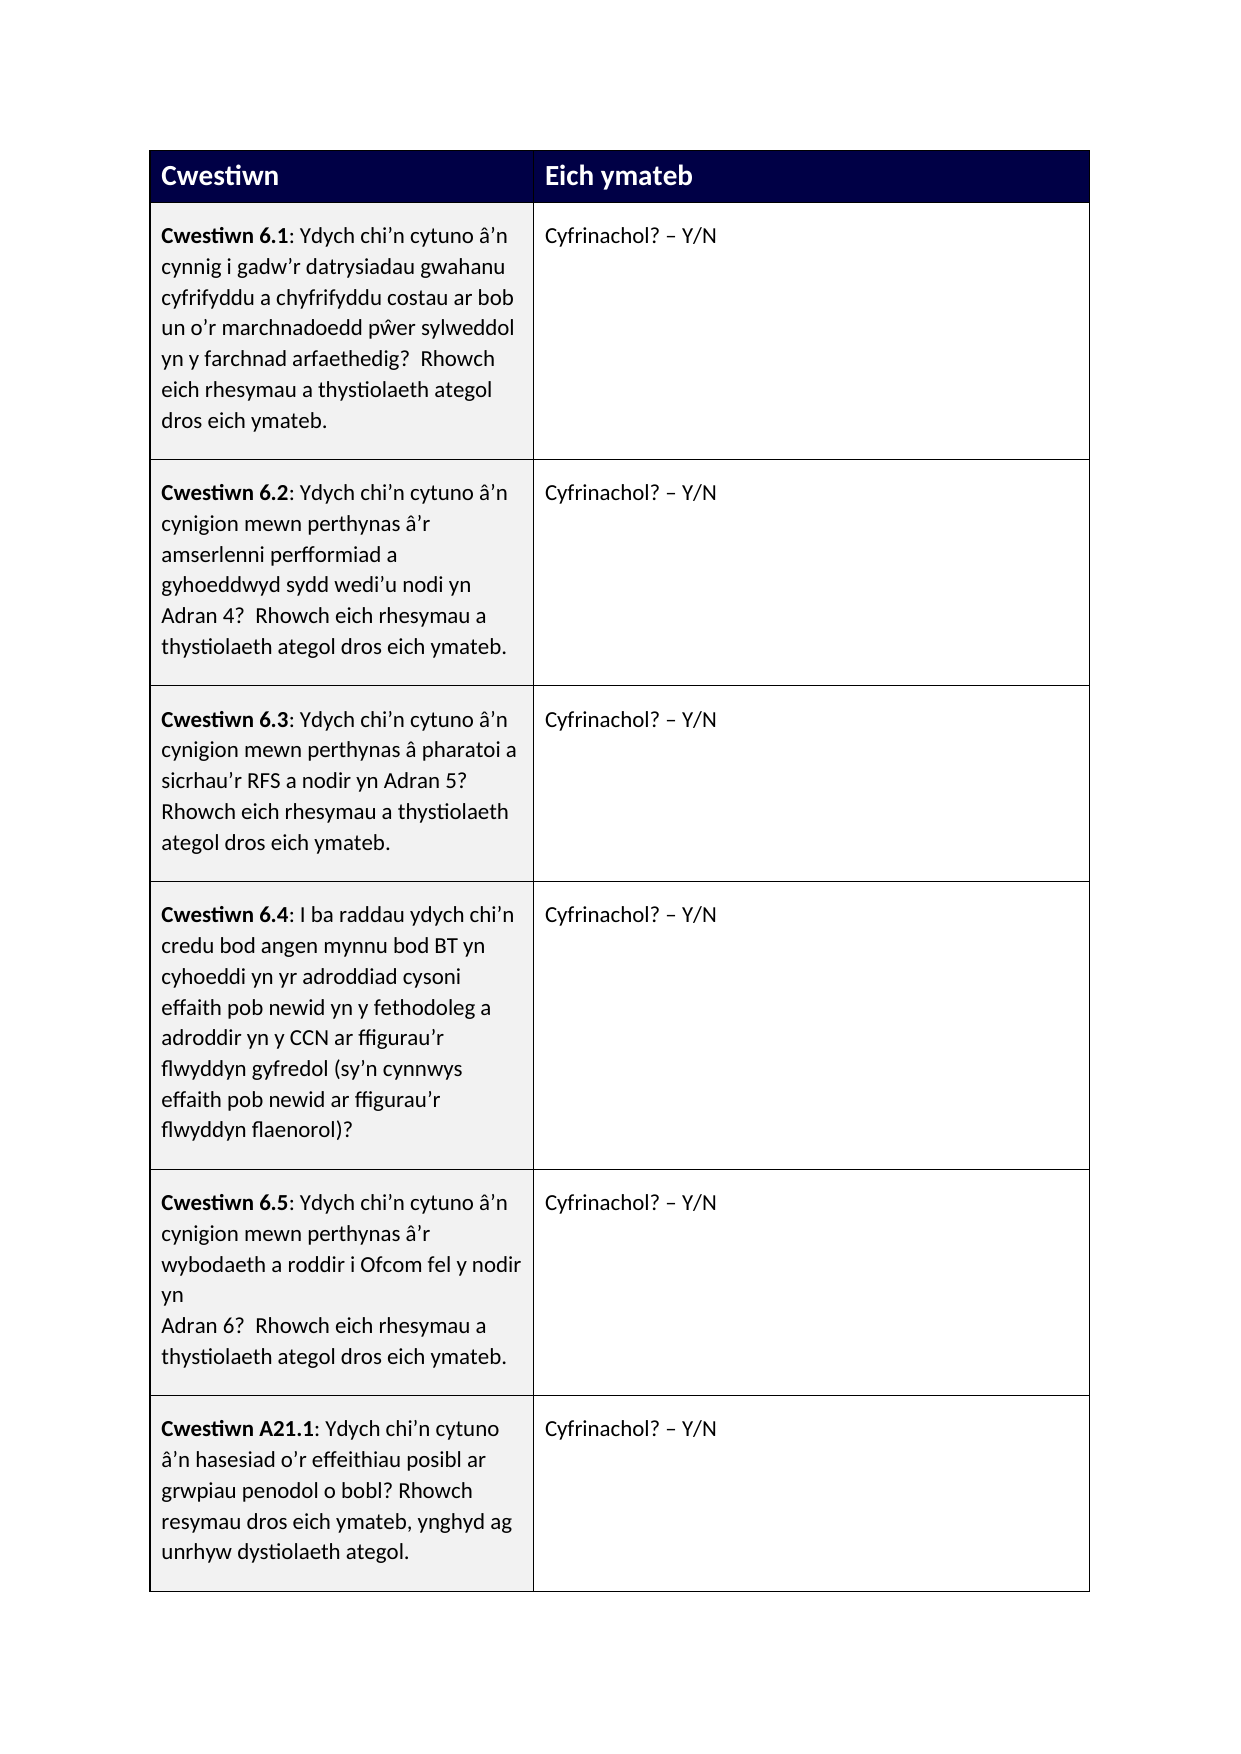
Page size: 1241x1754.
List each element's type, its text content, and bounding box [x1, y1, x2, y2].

table_cell Cwestiwn 6.1: Ydych chi’n cytuno â’n cynnig i gadw’r datrysiadau gwahanu cyfrifyddu a chyfrifyddu costau ar bob un o’r marchnadoedd pŵer sylweddol yn y farchnad arfaethedig? Rhowch eich rhesymau a thystiolaeth ategol dros eich ymateb. [151, 203, 533, 459]
table_cell Cwestiwn A21.1: Ydych chi’n cytuno â’n hasesiad o’r effeithiau posibl ar grwpiau penodol o bobl? Rhowch resymau dros eich ymateb, ynghyd ag unrhyw dystiolaeth ategol. [151, 1396, 533, 1591]
table_cell Cyfrinachol? – Y/N [534, 203, 1089, 459]
table_cell Cwestiwn 6.2: Ydych chi’n cytuno â’n cynigion mewn perthynas â’r amserlenni perfformiad a gyhoeddwyd sydd wedi’u nodi yn Adran 4? Rhowch eich rhesymau a thystiolaeth ategol dros eich ymateb. [151, 460, 533, 685]
table_cell Cyfrinachol? – Y/N [534, 1396, 1089, 1591]
table_header Eich ymateb [534, 151, 1089, 202]
table_cell Cyfrinachol? – Y/N [534, 460, 1089, 685]
table_cell Cwestiwn 6.3: Ydych chi’n cytuno â’n cynigion mewn perthynas â pharatoi a sicrhau’r RFS a nodir yn Adran 5? Rhowch eich rhesymau a thystiolaeth ategol dros eich ymateb. [151, 686, 533, 881]
table_cell Cwestiwn 6.4: I ba raddau ydych chi’n credu bod angen mynnu bod BT yn cyhoeddi yn yr adroddiad cysoni effaith pob newid yn y fethodoleg a adroddir yn y CCN ar ffigurau’r flwyddyn gyfredol (sy’n cynnwys effaith pob newid ar ffigurau’r flwyddyn flaenorol)? [151, 882, 533, 1169]
table_cell Cyfrinachol? – Y/N [534, 686, 1089, 881]
table_header Cwestiwn [151, 151, 533, 202]
table_cell Cyfrinachol? – Y/N [534, 882, 1089, 1169]
table_cell Cyfrinachol? – Y/N [534, 1170, 1089, 1395]
table_cell Cwestiwn 6.5: Ydych chi’n cytuno â’n cynigion mewn perthynas â’r wybodaeth a roddir i Ofcom fel y nodir yn Adran 6? Rhowch eich rhesymau a thystiolaeth ategol dros eich ymateb. [151, 1170, 533, 1395]
